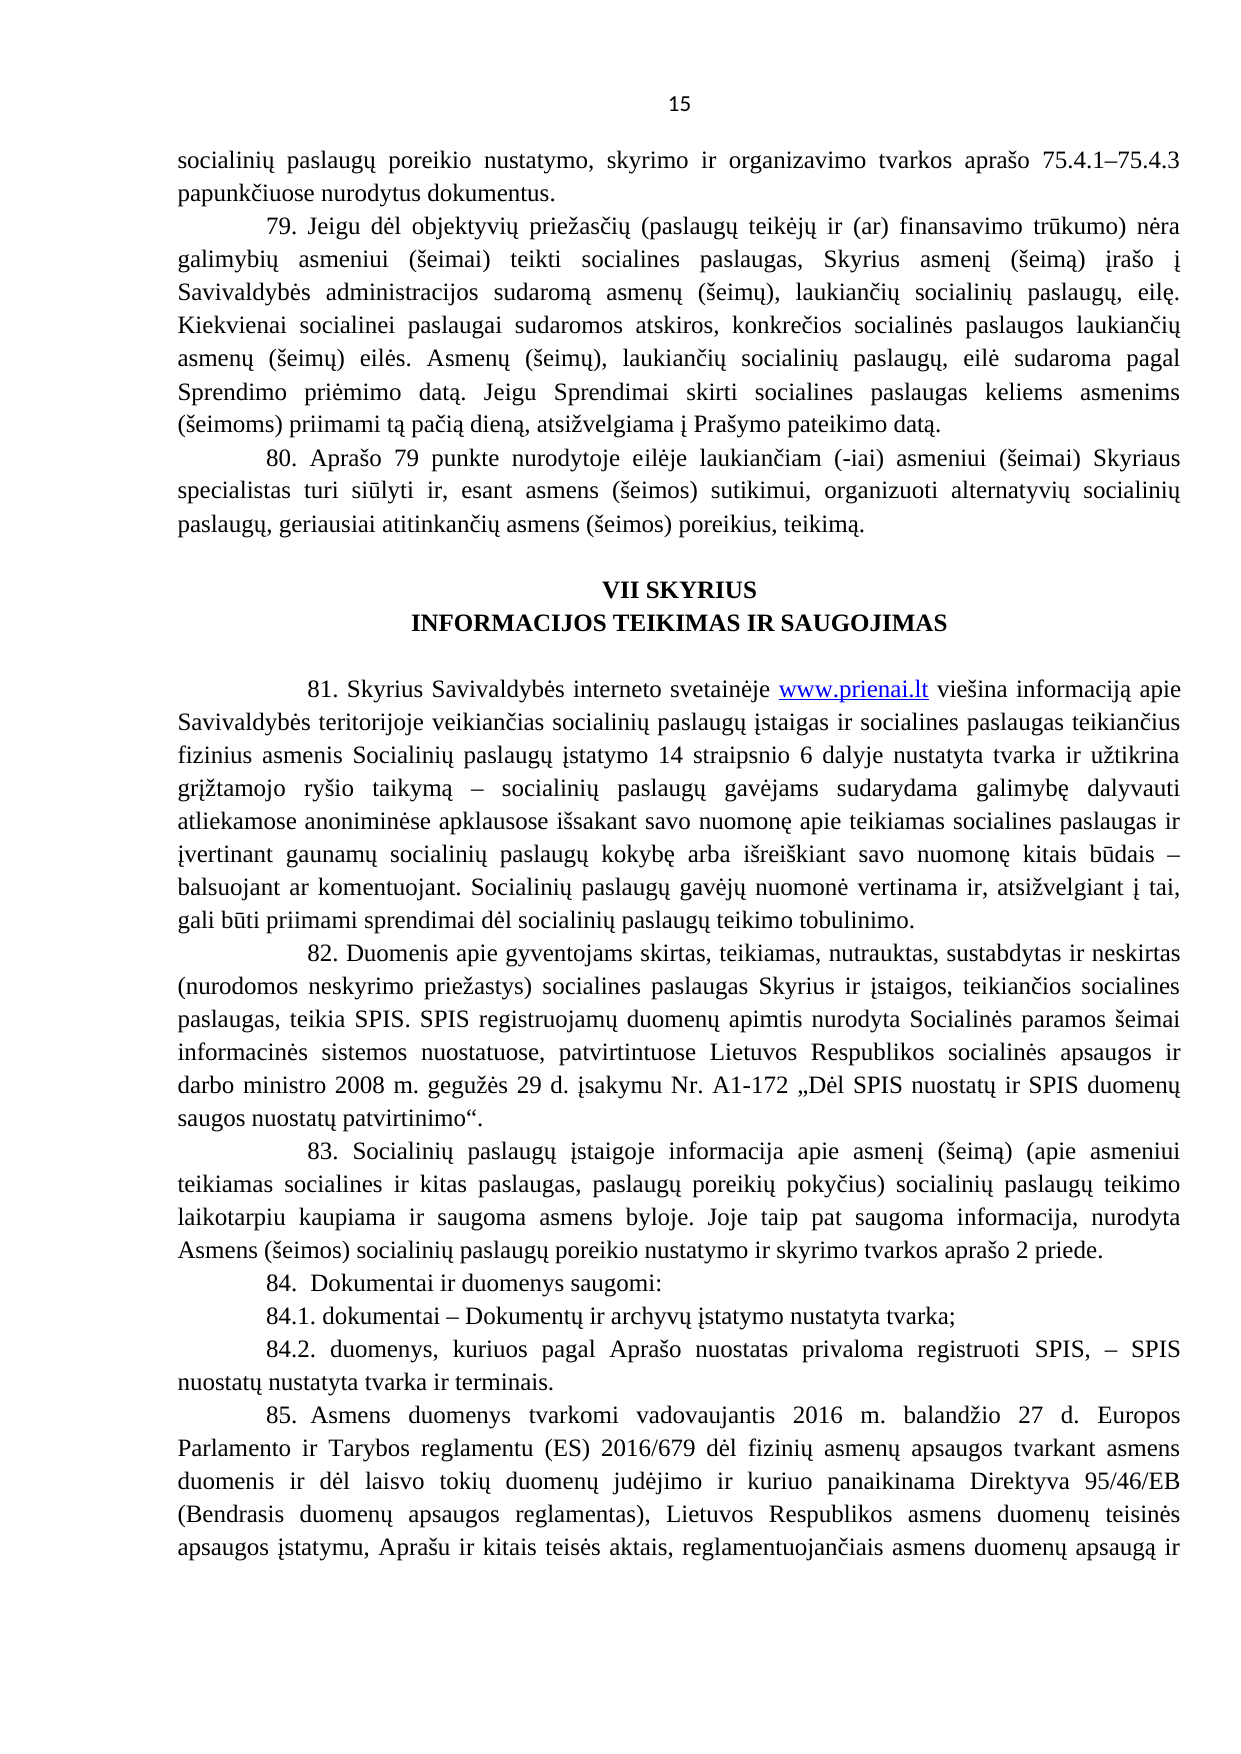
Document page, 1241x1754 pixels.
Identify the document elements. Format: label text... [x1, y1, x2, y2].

text 83. Socialinių paslaugų įstaigoje informacija apie asmenį (šeimą) (apie asmeniui teikiamas socialines ir kitas paslaugas, paslaugų poreikių pokyčius) socialinių paslaugų teikimo laikotarpiu kaupiama ir saugoma asmens byloje. Joje taip pat saugoma informacija, nurodyta Asmens (šeimos) socialinių paslaugų poreikio nustatymo ir skyrimo tvarkos aprašo 2 priede. [177, 1136, 1181, 1264]
text VII SKYRIUS [177, 575, 1181, 603]
text 84.1. dokumentai – Dokumentų ir archyvų įstatymo nustatyta tvarka; [266, 1301, 1181, 1330]
text 79. Jeigu dėl objektyvių priežasčių (paslaugų teikėjų ir (ar) finansavimo trūkumo) nėra galimybių asmeniui (šeimai) teikti socialines paslaugas, Skyrius asmenį (šeimą) įrašo į Savivaldybės administracijos sudaromą asmenų (šeimų), laukiančių socialinių paslaugų, eilę. Kiekvienai socialinei paslaugai sudaromos atskiros, konkrečios socialinės paslaugos laukiančių asmenų (šeimų) eilės. Asmenų (šeimų), laukiančių socialinių paslaugų, eilė sudaroma pagal Sprendimo priėmimo datą. Jeigu Sprendimai skirti socialines paslaugas keliems asmenims (šeimoms) priimami tą pačią dieną, atsižvelgiama į Prašymo pateikimo datą. [177, 211, 1181, 438]
text 81. Skyrius Savivaldybės interneto svetainėje www.prienai.lt viešina informaciją apie Savivaldybės teritorijoje veikiančias socialinių paslaugų įstaigas ir socialines paslaugas teikiančius fizinius asmenis Socialinių paslaugų įstatymo 14 straipsnio 6 dalyje nustatyta tvarka ir užtikrina grįžtamojo ryšio taikymą – socialinių paslaugų gavėjams sudarydama galimybę dalyvauti atliekamose anoniminėse apklausose išsakant savo nuomonę apie teikiamas socialines paslaugas ir įvertinant gaunamų socialinių paslaugų kokybę arba išreiškiant savo nuomonę kitais būdais – balsuojant ar komentuojant. Socialinių paslaugų gavėjų nuomonė vertinama ir, atsižvelgiant į tai, gali būti priimami sprendimai dėl socialinių paslaugų teikimo tobulinimo. [177, 674, 1181, 934]
text 84. Dokumentai ir duomenys saugomi: [177, 1268, 1181, 1297]
text INFORMACIJOS TEIKIMAS IR SAUGOJIMAS [177, 608, 1181, 636]
text 84.2. duomenys, kuriuos pagal Aprašo nuostatas privaloma registruoti SPIS, – SPIS nuostatų nustatyta tvarka ir terminais. [177, 1334, 1181, 1396]
text 82. Duomenis apie gyventojams skirtas, teikiamas, nutrauktas, sustabdytas ir neskirtas (nurodomos neskyrimo priežastys) socialines paslaugas Skyrius ir įstaigos, teikiančios socialines paslaugas, teikia SPIS. SPIS registruojamų duomenų apimtis nurodyta Socialinės paramos šeimai informacinės sistemos nuostatuose, patvirtintuose Lietuvos Respublikos socialinės apsaugos ir darbo ministro 2008 m. gegužės 29 d. įsakymu Nr. A1-172 „Dėl SPIS nuostatų ir SPIS duomenų saugos nuostatų patvirtinimo“. [177, 938, 1181, 1132]
text 85. Asmens duomenys tvarkomi vadovaujantis 2016 m. balandžio 27 d. Europos Parlamento ir Tarybos reglamentu (ES) 2016/679 dėl fizinių asmenų apsaugos tvarkant asmens duomenis ir dėl laisvo tokių duomenų judėjimo ir kuriuo panaikinama Direktyva 95/46/EB (Bendrasis duomenų apsaugos reglamentas), Lietuvos Respublikos asmens duomenų teisinės apsaugos įstatymu, Aprašu ir kitais teisės aktais, reglamentuojančiais asmens duomenų apsaugą ir [177, 1400, 1181, 1561]
text 80. Aprašo 79 punkte nurodytoje eilėje laukiančiam (-iai) asmeniui (šeimai) Skyriaus specialistas turi siūlyti ir, esant asmens (šeimos) sutikimui, organizuoti alternatyvių socialinių paslaugų, geriausiai atitinkančių asmens (šeimos) poreikius, teikimą. [177, 443, 1181, 537]
text socialinių paslaugų poreikio nustatymo, skyrimo ir organizavimo tvarkos aprašo 75.4.1–75.4.3 papunkčiuose nurodytus dokumentus. [177, 145, 1181, 207]
